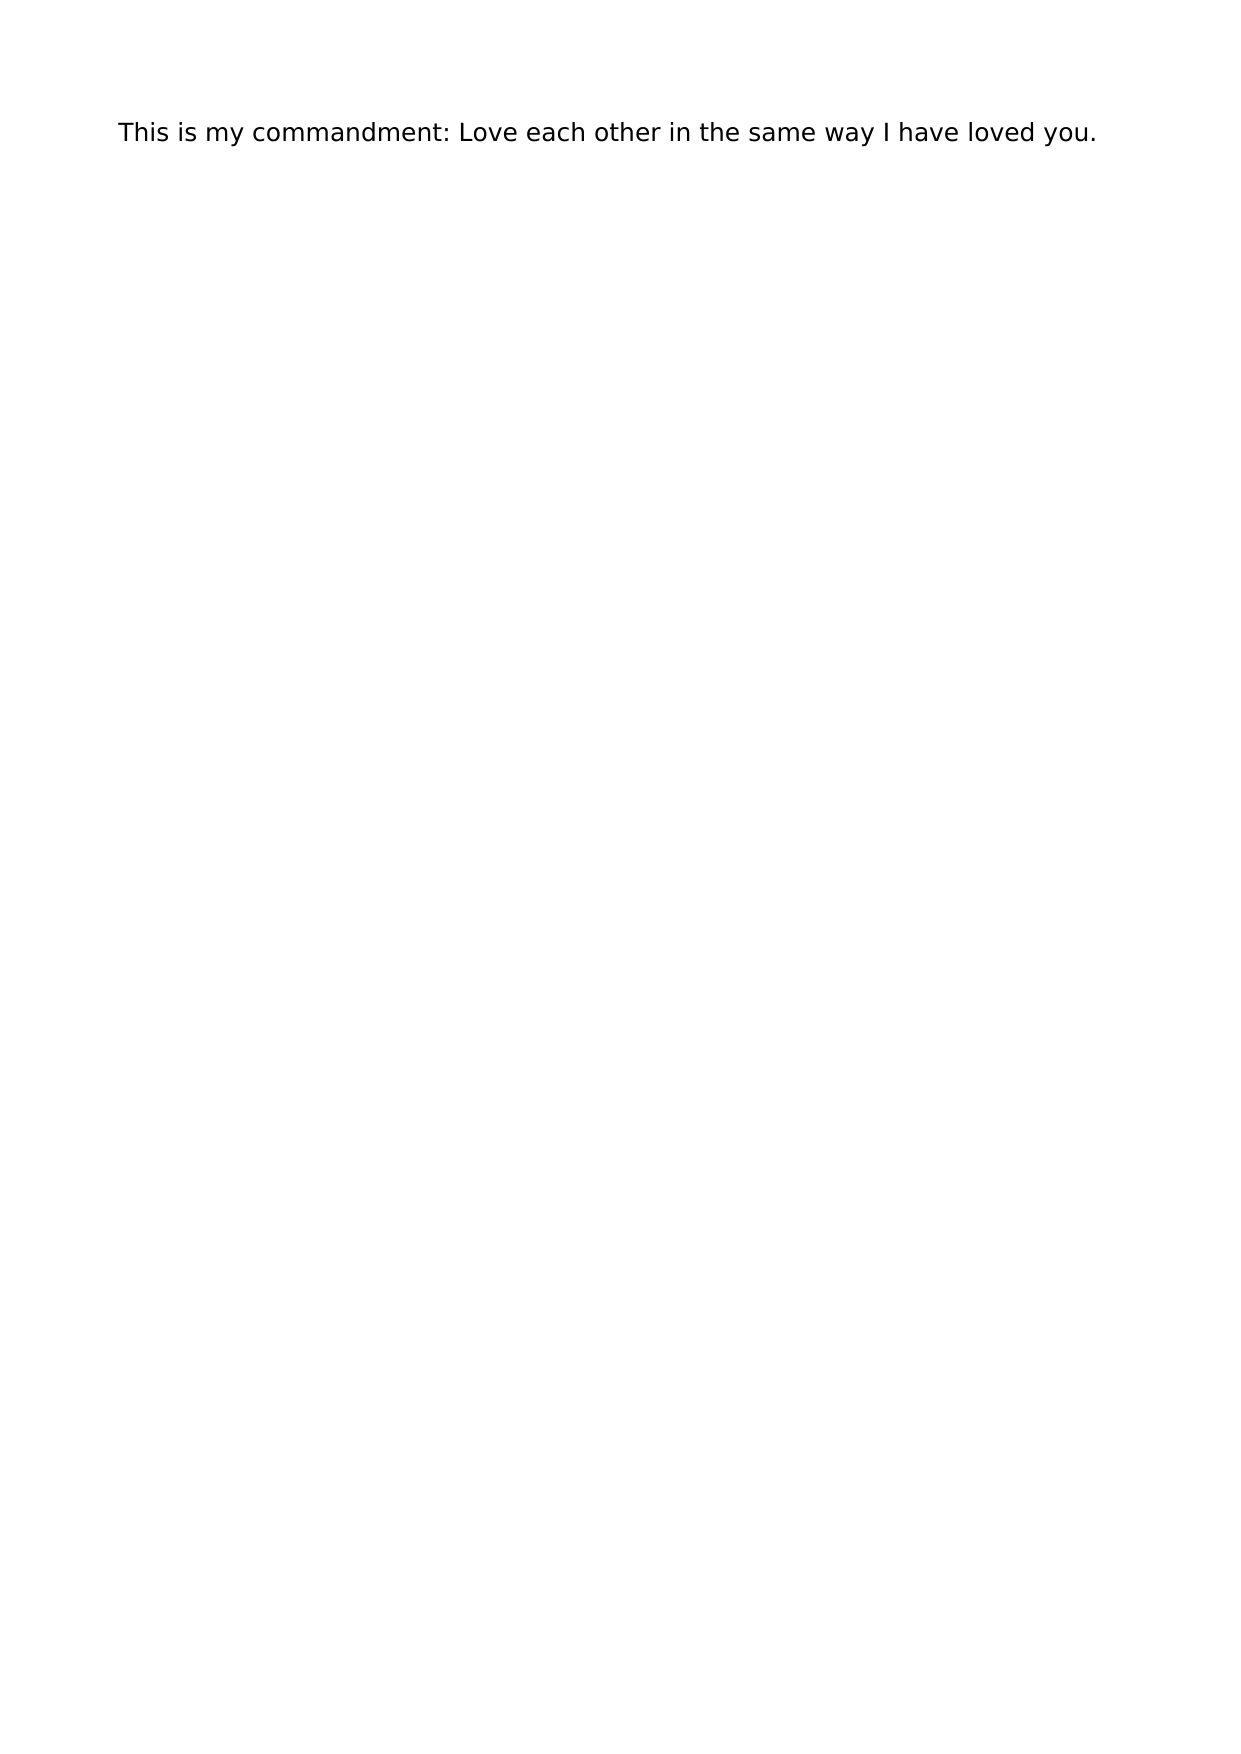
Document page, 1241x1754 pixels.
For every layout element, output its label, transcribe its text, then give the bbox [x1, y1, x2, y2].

text This is my commandment: Love each other in the same way I have loved you. [118, 118, 1122, 147]
